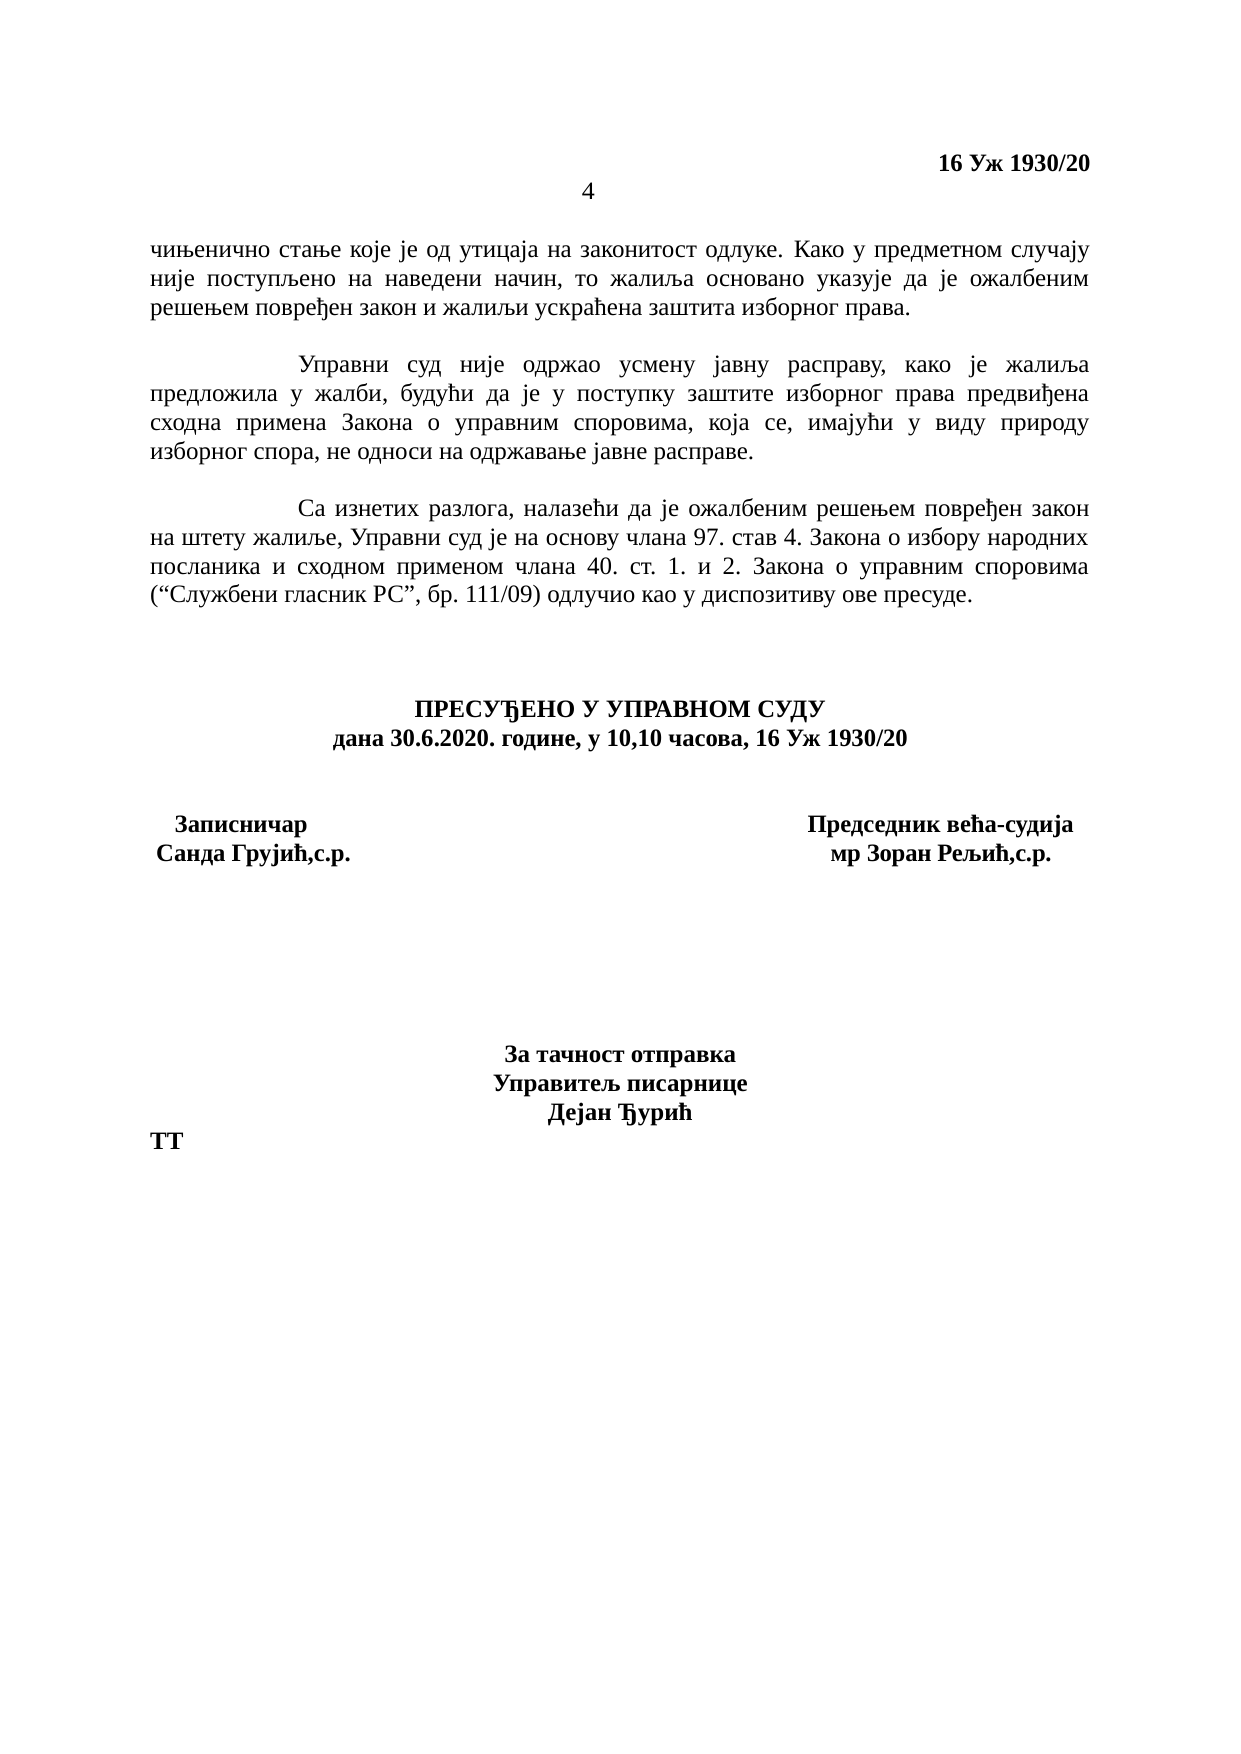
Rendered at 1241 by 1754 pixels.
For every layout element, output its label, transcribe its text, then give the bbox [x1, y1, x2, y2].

text Са изнетих разлога, налазећи да је ожалбеним решењем повређен закон на штету жалиље, Управни суд је на основу члана 97. став 4. Закона о избору народних посланика и сходном применом члана 40. ст. 1. и 2. Закона о управним споровима (“Службени гласник РС”, бр. 111/09) одлучио као у диспозитиву ове пресуде. [150, 493, 1090, 608]
text Управитељ писарнице [150, 1068, 1090, 1097]
text дана 30.6.2020. године, у 10,10 часова, 16 Уж 1930/20 [150, 723, 1090, 752]
text ТТ [150, 1126, 1090, 1154]
text Санда Грујић,с.р. мр Зоран Рељић,с.р. [150, 838, 1090, 867]
text ПРЕСУЂЕНО У УПРАВНОМ СУДУ [150, 694, 1090, 723]
text Записничар Председник већа-судија [150, 809, 1090, 838]
text чињенично стање које је од утицаја на законитост одлуке. Како у предметном случају није поступљено на наведени начин, то жалиља основано указује да је ожалбеним решењем повређен закон и жалиљи ускраћена заштита изборног права. [150, 234, 1090, 321]
text Дејан Ђурић [150, 1097, 1090, 1126]
text За тачност отправка [150, 1039, 1090, 1068]
text Управни суд није одржао усмену јавну расправу, како је жалиља предложила у жалби, будући да је у поступку заштите изборног права предвиђена сходна примена Закона о управним споровима, која се, имајући у виду природу изборног спора, не односи на одржавање јавне расправе. [150, 349, 1090, 464]
